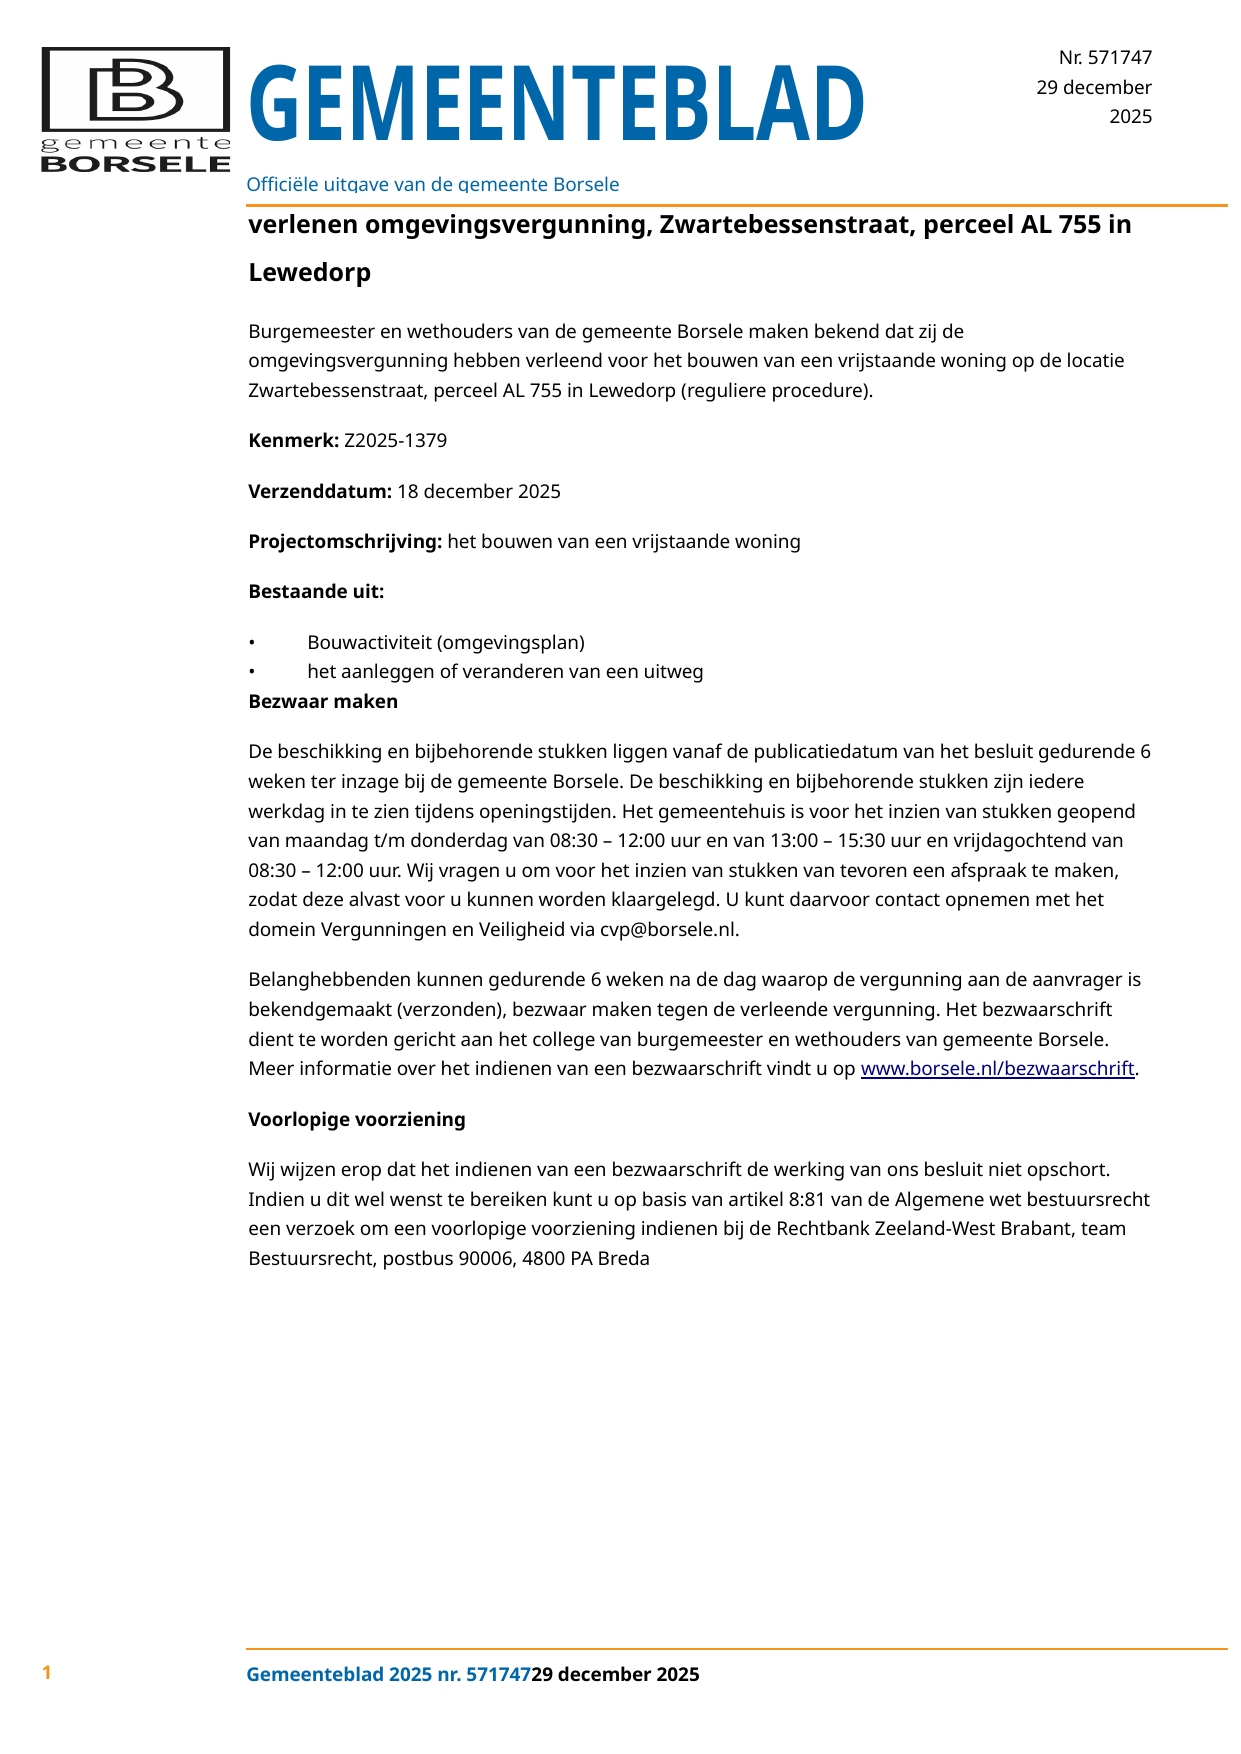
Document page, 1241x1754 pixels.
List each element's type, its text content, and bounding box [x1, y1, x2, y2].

text Burgemeester en wethouders van de gemeente Borsele maken bekend dat zij de omgevingsvergunning hebben verleend voor het bouwen van een vrijstaande woning op de locatie Zwartebessenstraat, perceel AL 755 in Lewedorp (reguliere procedure). [248, 318, 1152, 403]
text Verzenddatum: 18 december 2025 [248, 478, 1152, 504]
text Bezwaar maken [248, 688, 1152, 714]
list het aanleggen of veranderen van een uitweg [248, 659, 1152, 684]
text verlenen omgevingsvergunning, Zwartebessenstraat, perceel AL 755 in Lewedorp [248, 207, 1152, 288]
text Kenmerk: Z2025-1379 [248, 427, 1152, 453]
text Voorlopige voorziening [248, 1106, 1152, 1132]
text Bestaande uit: [248, 579, 1152, 604]
text Wij wijzen erop dat het indienen van een bezwaarschrift de werking van ons besluit niet opschort. Indien u dit wel wenst te bereiken kunt u op basis van artikel 8:81 van de Algemene wet bestuursrecht een verzoek om een voorlopige voorziening indienen bij de Rechtbank Zeeland-West Brabant, team Bestuursrecht, postbus 90006, 4800 PA Breda [248, 1156, 1152, 1271]
text Projectomschrijving: het bouwen van een vrijstaande woning [248, 528, 1152, 554]
list Bouwactiviteit (omgevingsplan) [248, 629, 1152, 655]
text De beschikking en bijbehorende stukken liggen vanaf de publicatiedatum van het besluit gedurende 6 weken ter inzage bij de gemeente Borsele. De beschikking en bijbehorende stukken zijn iedere werkdag in te zien tijdens openingstijden. Het gemeentehuis is voor het inzien van stukken geopend van maandag t/m donderdag van 08:30 – 12:00 uur en van 13:00 – 15:30 uur en vrijdagochtend van 08:30 – 12:00 uur. Wij vragen u om voor het inzien van stukken van tevoren een afspraak te maken, zodat deze alvast voor u kunnen worden klaargelegd. U kunt daarvoor contact opnemen met het domein Vergunningen en Veiligheid via cvp@borsele.nl. [248, 739, 1152, 942]
picture [41, 47, 231, 172]
text Belanghebbenden kunnen gedurende 6 weken na de dag waarop de vergunning aan de aanvrager is bekendgemaakt (verzonden), bezwaar maken tegen de verleende vergunning. Het bezwaarschrift dient te worden gericht aan het college van burgemeester en wethouders van gemeente Borsele. Meer informatie over het indienen van een bezwaarschrift vindt u op www.borsele.nl/bezwaarschrift. [248, 967, 1152, 1081]
